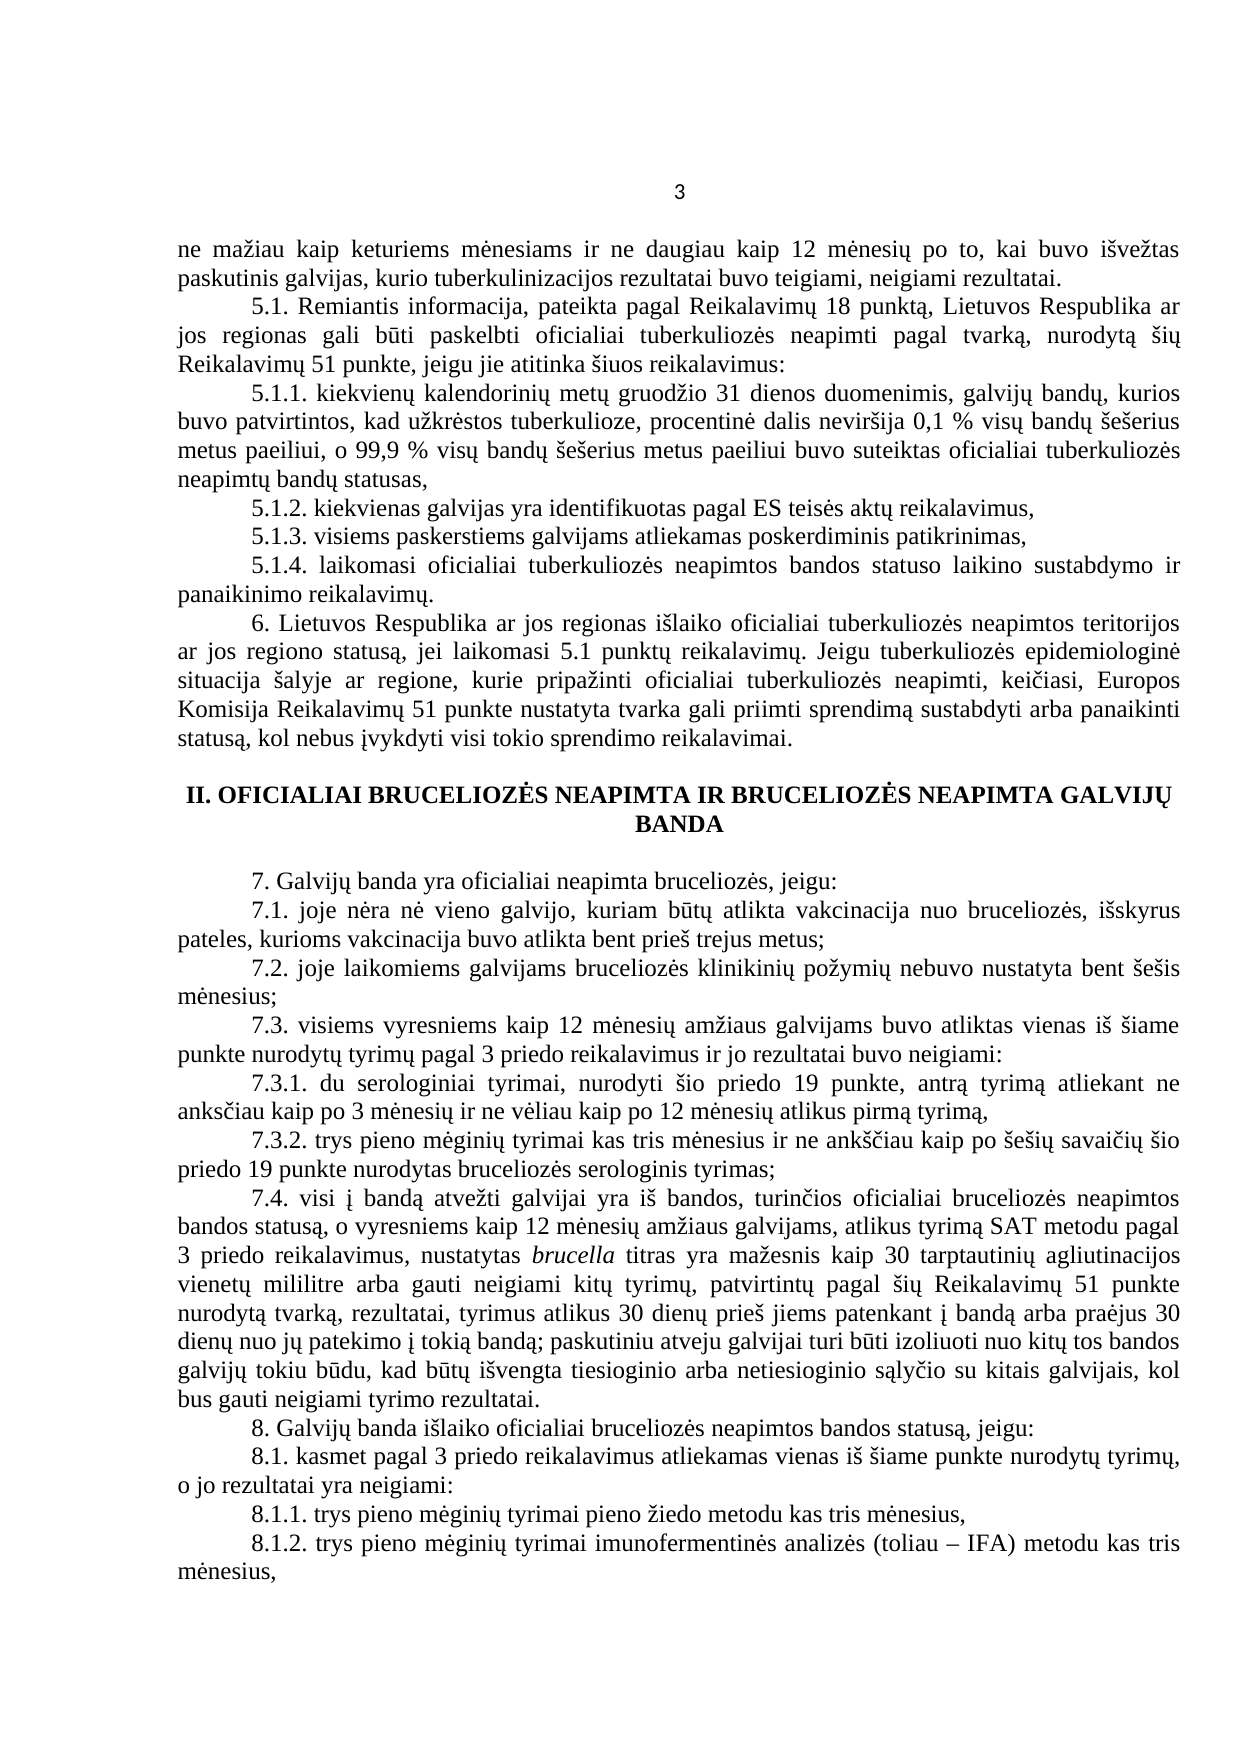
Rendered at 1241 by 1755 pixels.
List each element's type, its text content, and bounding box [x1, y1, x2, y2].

text 7.3.2. trys pieno mėginių tyrimai kas tris mėnesius ir ne ankščiau kaip po šešių savaičių šio priedo 19 punkte nurodytas bruceliozės serologinis tyrimas; [177, 1125, 1181, 1183]
text 8.1. kasmet pagal 3 priedo reikalavimus atliekamas vienas iš šiame punkte nurodytų tyrimų, o jo rezultatai yra neigiami: [177, 1441, 1181, 1499]
text 8.1.2. trys pieno mėginių tyrimai imunofermentinės analizės (toliau – IFA) metodu kas tris mėnesius, [177, 1528, 1181, 1585]
text 6. Lietuvos Respublika ar jos regionas išlaiko oficialiai tuberkuliozės neapimtos teritorijos ar jos regiono statusą, jei laikomasi 5.1 punktų reikalavimų. Jeigu tuberkuliozės epidemiologinė situacija šalyje ar regione, kurie pripažinti oficialiai tuberkuliozės neapimti, keičiasi, Europos Komisija Reikalavimų 51 punkte nustatyta tvarka gali priimti sprendimą sustabdyti arba panaikinti statusą, kol nebus įvykdyti visi tokio sprendimo reikalavimai. [177, 608, 1181, 751]
text 5.1.4. laikomasi oficialiai tuberkuliozės neapimtos bandos statuso laikino sustabdymo ir panaikinimo reikalavimų. [177, 550, 1181, 608]
text 8. Galvijų banda išlaiko oficialiai bruceliozės neapimtos bandos statusą, jeigu: [177, 1413, 1181, 1441]
text 5.1.1. kiekvienų kalendorinių metų gruodžio 31 dienos duomenimis, galvijų bandų, kurios buvo patvirtintos, kad užkrėstos tuberkulioze, procentinė dalis neviršija 0,1 % visų bandų šešerius metus paeiliui, o 99,9 % visų bandų šešerius metus paeiliui buvo suteiktas oficialiai tuberkuliozės neapimtų bandų statusas, [177, 378, 1181, 493]
text 7. Galvijų banda yra oficialiai neapimta bruceliozės, jeigu: [177, 866, 1181, 895]
text 5.1.3. visiems paskerstiems galvijams atliekamas poskerdiminis patikrinimas, [177, 521, 1181, 550]
text 7.1. joje nėra nė vieno galvijo, kuriam būtų atlikta vakcinacija nuo bruceliozės, išskyrus pateles, kurioms vakcinacija buvo atlikta bent prieš trejus metus; [177, 895, 1181, 953]
text 7.2. joje laikomiems galvijams bruceliozės klinikinių požymių nebuvo nustatyta bent šešis mėnesius; [177, 953, 1181, 1010]
text 7.4. visi į bandą atvežti galvijai yra iš bandos, turinčios oficialiai bruceliozės neapimtos bandos statusą, o vyresniems kaip 12 mėnesių amžiaus galvijams, atlikus tyrimą SAT metodu pagal 3 priedo reikalavimus, nustatytas brucella titras yra mažesnis kaip 30 tarptautinių agliutinacijos vienetų mililitre arba gauti neigiami kitų tyrimų, patvirtintų pagal šių Reikalavimų 51 punkte nurodytą tvarką, rezultatai, tyrimus atlikus 30 dienų prieš jiems patenkant į bandą arba praėjus 30 dienų nuo jų patekimo į tokią bandą; paskutiniu atveju galvijai turi būti izoliuoti nuo kitų tos bandos galvijų tokiu būdu, kad būtų išvengta tiesioginio arba netiesioginio sąlyčio su kitais galvijais, kol bus gauti neigiami tyrimo rezultatai. [177, 1183, 1181, 1413]
text 5.1. Remiantis informacija, pateikta pagal Reikalavimų 18 punktą, Lietuvos Respublika ar jos regionas gali būti paskelbti oficialiai tuberkuliozės neapimti pagal tvarką, nurodytą šių Reikalavimų 51 punkte, jeigu jie atitinka šiuos reikalavimus: [177, 291, 1181, 378]
text 7.3.1. du serologiniai tyrimai, nurodyti šio priedo 19 punkte, antrą tyrimą atliekant ne anksčiau kaip po 3 mėnesių ir ne vėliau kaip po 12 mėnesių atlikus pirmą tyrimą, [177, 1068, 1181, 1125]
text 5.1.2. kiekvienas galvijas yra identifikuotas pagal ES teisės aktų reikalavimus, [177, 493, 1181, 521]
text 7.3. visiems vyresniems kaip 12 mėnesių amžiaus galvijams buvo atliktas vienas iš šiame punkte nurodytų tyrimų pagal 3 priedo reikalavimus ir jo rezultatai buvo neigiami: [177, 1010, 1181, 1068]
text 8.1.1. trys pieno mėginių tyrimai pieno žiedo metodu kas tris mėnesius, [177, 1499, 1181, 1528]
text ne mažiau kaip keturiems mėnesiams ir ne daugiau kaip 12 mėnesių po to, kai buvo išvežtas paskutinis galvijas, kurio tuberkulinizacijos rezultatai buvo teigiami, neigiami rezultatai. [177, 234, 1181, 291]
text II. OFICIALIAI BRUCELIOZĖS NEAPIMTA IR BRUCELIOZĖS NEAPIMTA GALVIJŲ BANDA [177, 780, 1181, 838]
